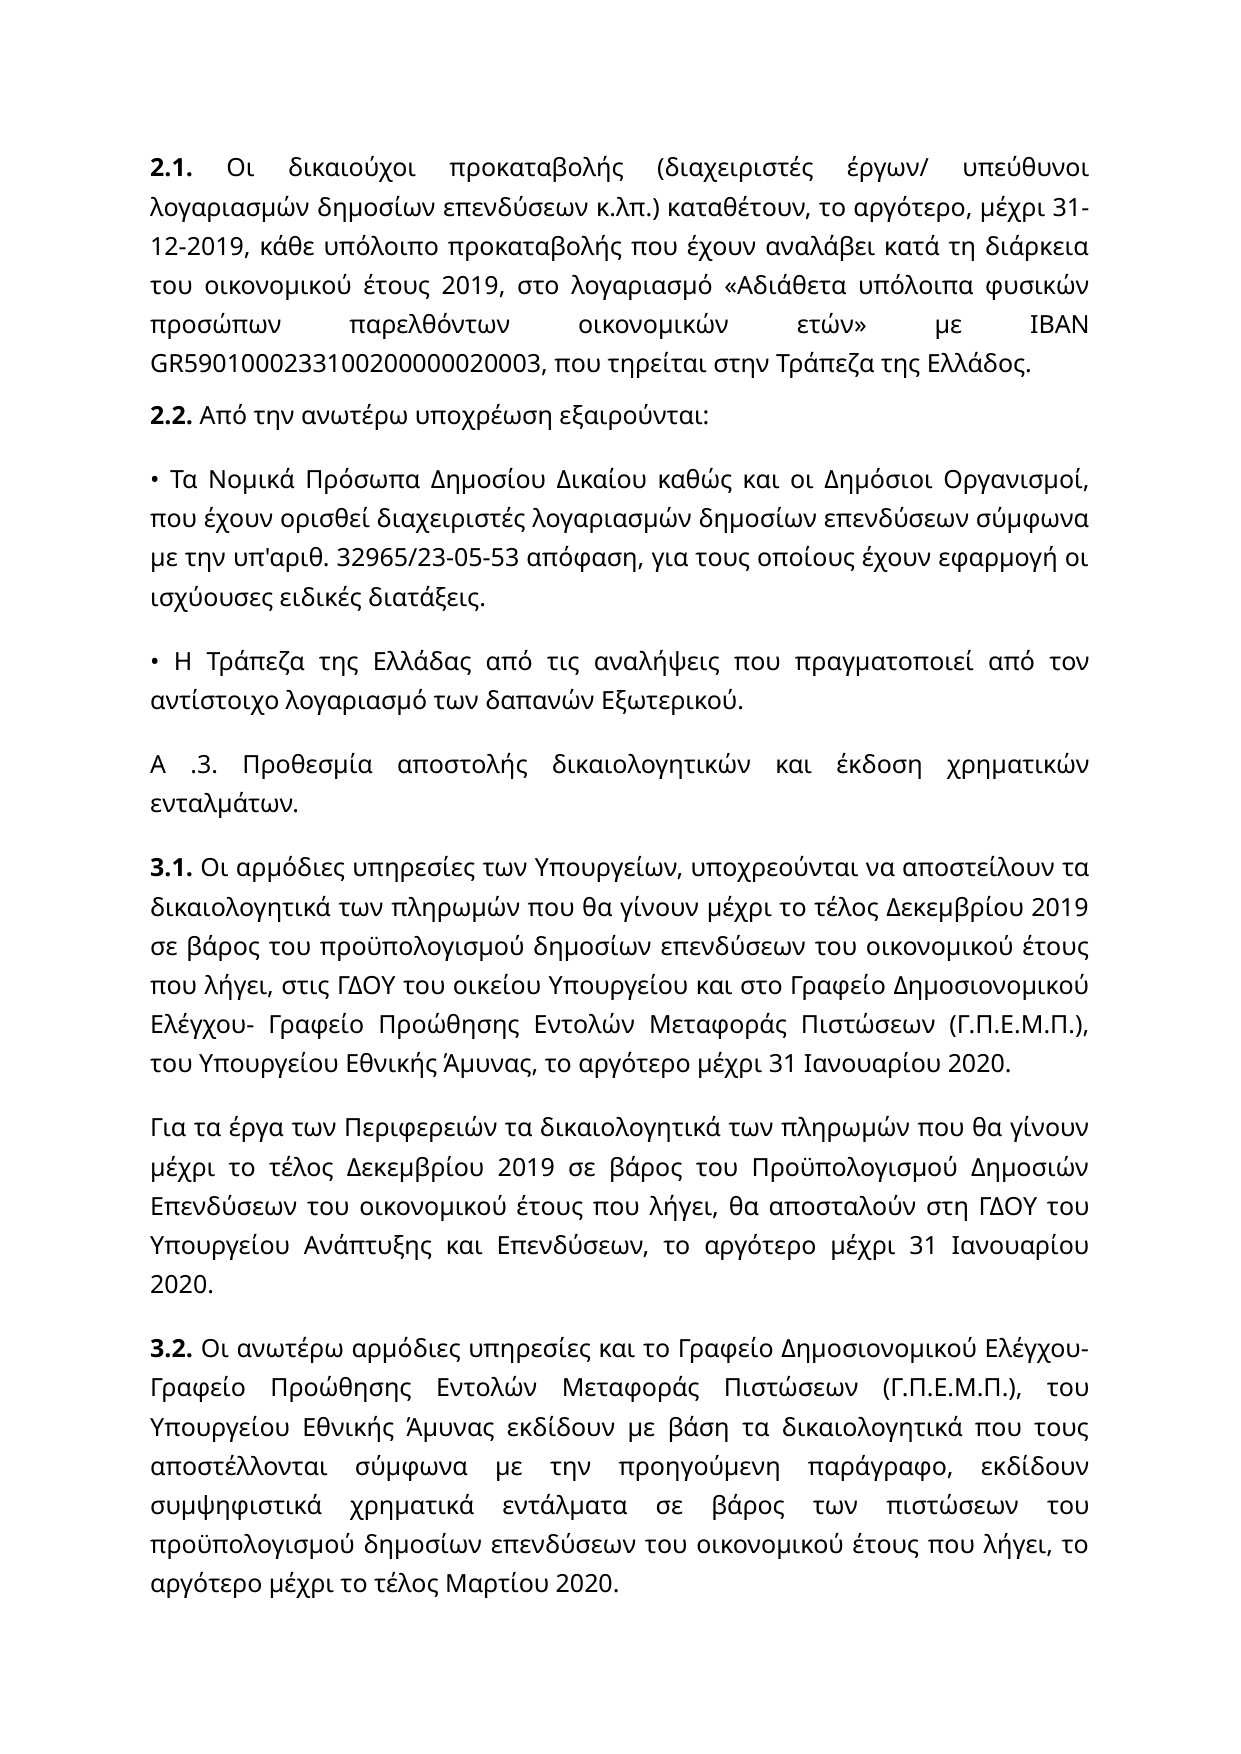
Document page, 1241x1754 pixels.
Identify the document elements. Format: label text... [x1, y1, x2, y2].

text 3.2. Οι ανωτέρω αρμόδιες υπηρεσίες και το Γραφείο Δημοσιονομικού Ελέγχου-Γραφείο Προώθησης Εντολών Μεταφοράς Πιστώσεων (Γ.Π.Ε.Μ.Π.), του Υπουργείου Εθνικής Άμυνας εκδίδουν με βάση τα δικαιολογητικά που τους αποστέλλονται σύμφωνα με την προηγούμενη παράγραφο, εκδίδουν συμψηφιστικά χρηματικά εντάλματα σε βάρος των πιστώσεων του προϋπολογισμού δημοσίων επενδύσεων του οικονομικού έτους που λήγει, το αργότερο μέχρι το τέλος Μαρτίου 2020. [150, 1331, 1090, 1600]
text • Τα Νομικά Πρόσωπα Δημοσίου Δικαίου καθώς και οι Δημόσιοι Οργανισμοί, που έχουν ορισθεί διαχειριστές λογαριασμών δημοσίων επενδύσεων σύμφωνα με την υπ'αριθ. 32965/23-05-53 απόφαση, για τους οποίους έχουν εφαρμογή οι ισχύουσες ειδικές διατάξεις. [150, 462, 1090, 613]
text 2.1. Οι δικαιούχοι προκαταβολής (διαχειριστές έργων/ υπεύθυνοι λογαριασμών δημοσίων επενδύσεων κ.λπ.) καταθέτουν, το αργότερο, μέχρι 31-12-2019, κάθε υπόλοιπο προκαταβολής που έχουν αναλάβει κατά τη διάρκεια του οικονομικού έτους 2019, στο λογαριασμό «Αδιάθετα υπόλοιπα φυσικών προσώπων παρελθόντων οικονομικών ετών» με ΙΒΑΝ GR5901000233100200000020003, που τηρείται στην Τράπεζα της Ελλάδος. [150, 150, 1090, 380]
text • Η Τράπεζα της Ελλάδας από τις αναλήψεις που πραγματοποιεί από τον αντίστοιχο λογαριασμό των δαπανών Εξωτερικού. [150, 643, 1090, 717]
text Α .3. Προθεσμία αποστολής δικαιολογητικών και έκδοση χρηματικών ενταλμάτων. [150, 747, 1090, 820]
text 3.1. Οι αρμόδιες υπηρεσίες των Υπουργείων, υποχρεούνται να αποστείλουν τα δικαιολογητικά των πληρωμών που θα γίνουν μέχρι το τέλος Δεκεμβρίου 2019 σε βάρος του προϋπολογισμού δημοσίων επενδύσεων του οικονομικού έτους που λήγει, στις ΓΔΟΥ του οικείου Υπουργείου και στο Γραφείο Δημοσιονομικού Ελέγχου- Γραφείο Προώθησης Εντολών Μεταφοράς Πιστώσεων (Γ.Π.Ε.Μ.Π.), του Υπουργείου Εθνικής Άμυνας, το αργότερο μέχρι 31 Ιανουαρίου 2020. [150, 850, 1090, 1080]
text Για τα έργα των Περιφερειών τα δικαιολογητικά των πληρωμών που θα γίνουν μέχρι το τέλος Δεκεμβρίου 2019 σε βάρος του Προϋπολογισμού Δημοσιών Επενδύσεων του οικονομικού έτους που λήγει, θα αποσταλούν στη ΓΔΟΥ του Υπουργείου Ανάπτυξης και Επενδύσεων, το αργότερο μέχρι 31 Ιανουαρίου 2020. [150, 1110, 1090, 1301]
text 2.2. Από την ανωτέρω υποχρέωση εξαιρούνται: [150, 397, 1090, 432]
